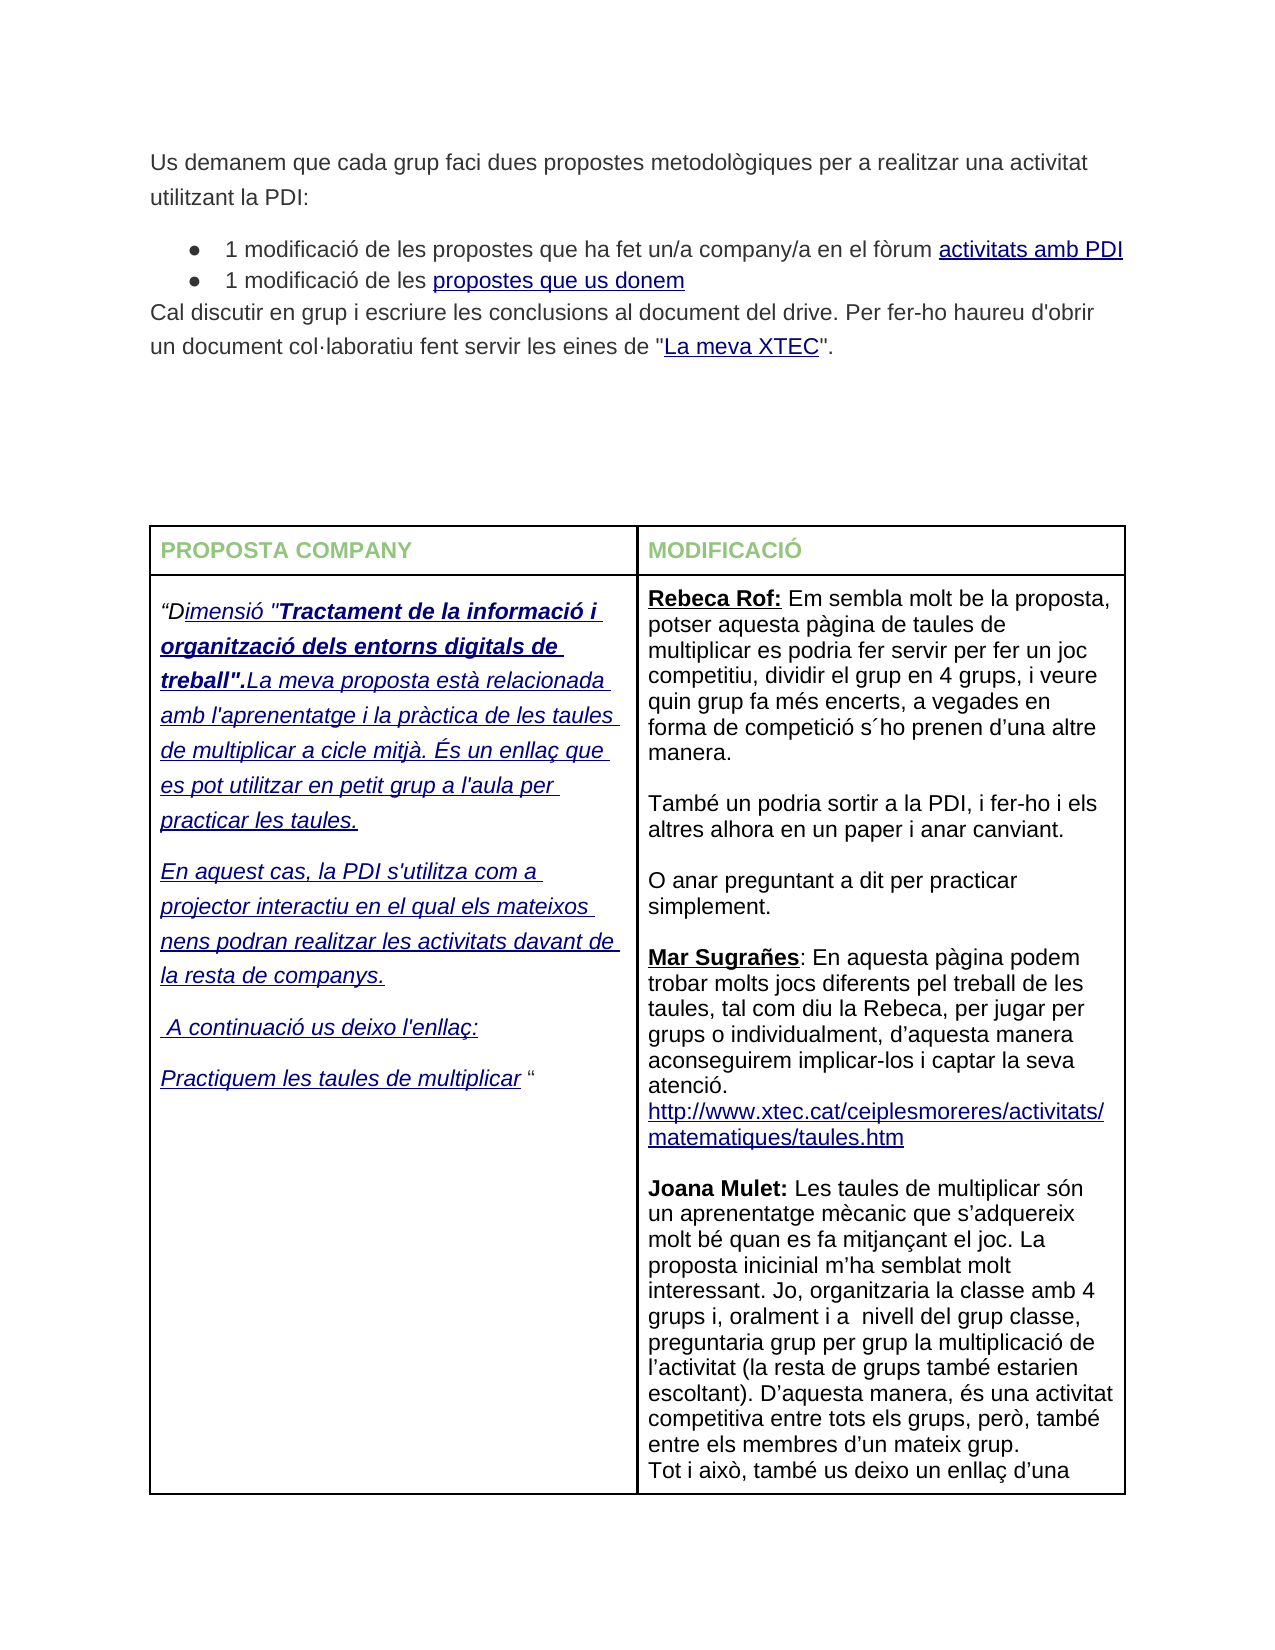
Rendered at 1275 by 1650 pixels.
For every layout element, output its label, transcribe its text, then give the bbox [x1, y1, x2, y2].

text Us demanem que cada grup faci dues propostes metodològiques per a realitzar una activitat utilitzant la PDI: [150, 150, 1125, 210]
table_header PROPOSTA COMPANY [151, 527, 636, 573]
table_header MODIFICACIÓ [639, 527, 1124, 573]
text Cal discutir en grup i escriure les conclusions al document del drive. Per fer-ho haureu d'obrir un document col·laboratiu fent servir les eines de "La meva XTEC". [150, 299, 1125, 359]
list 1 modificació de les propostes que us donem [201, 268, 1125, 293]
table_cell “Dimensió "Tractament de la informació i organització dels entorns digitals de treball".La meva proposta està relacionada amb l'aprenentatge i la pràctica de les taules de multiplicar a cicle mitjà. És un enllaç que es pot utilitzar en petit grup a l'aula per practicar les taules. En aquest cas, la PDI s'utilitza com a projector interactiu en el qual els mateixos nens podran realitzar les activitats davant de la resta de companys. A continuació us deixo l'enllaç: Practiquem les taules de multiplicar “ [151, 576, 636, 1493]
list 1 modificació de les propostes que ha fet un/a company/a en el fòrum activitats amb PDI [201, 236, 1125, 262]
table_cell Rebeca Rof: Em sembla molt be la proposta, potser aquesta pàgina de taules de multiplicar es podria fer servir per fer un joc competitiu, dividir el grup en 4 grups, i veure quin grup fa més encerts, a vegades en forma de competició s´ho prenen d’una altre manera. També un podria sortir a la PDI, i fer-ho i els altres alhora en un paper i anar canviant. O anar preguntant a dit per practicar simplement. Mar Sugrañes: En aquesta pàgina podem trobar molts jocs diferents pel treball de les taules, tal com diu la Rebeca, per jugar per grups o individualment, d’aquesta manera aconseguirem implicar-los i captar la seva atenció. http://www.xtec.cat/ceiplesmoreres/activitats/matematiques/taules.htm Joana Mulet: Les taules de multiplicar són un aprenentatge mècanic que s’adquereix molt bé quan es fa mitjançant el joc. La proposta inicinial m’ha semblat molt interessant. Jo, organitzaria la classe amb 4 grups i, oralment i a nivell del grup classe, preguntaria grup per grup la multiplicació de l’activitat (la resta de grups també estarien escoltant). D’aquesta manera, és una activitat competitiva entre tots els grups, però, també entre els membres d’un mateix grup. Tot i això, també us deixo un enllaç d’una [639, 576, 1124, 1493]
